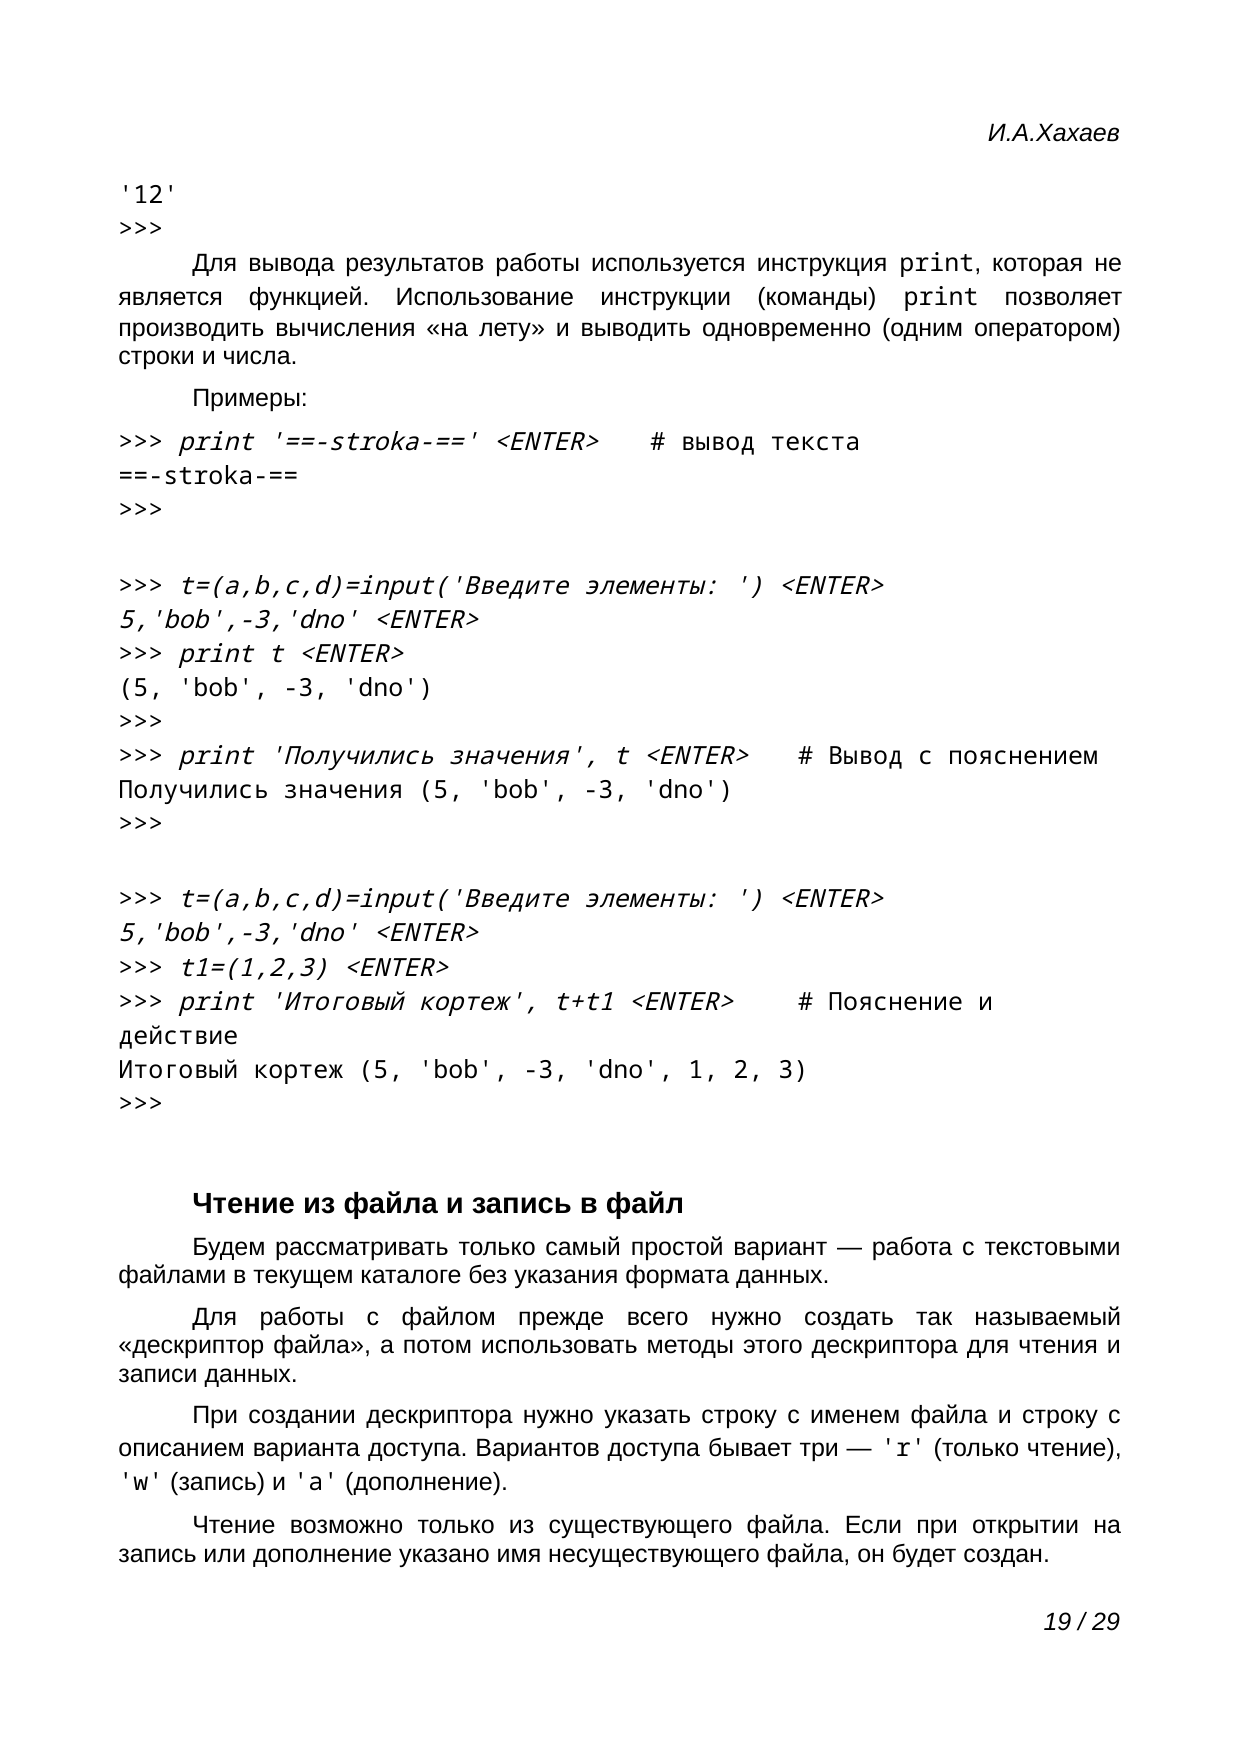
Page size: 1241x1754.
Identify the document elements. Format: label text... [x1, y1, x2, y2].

list Итоговый кортеж (5, 'bob', -3, 'dno', 1, 2, 3) [118, 1051, 1122, 1085]
list >>> [118, 703, 1122, 738]
list >>> [118, 806, 1122, 840]
list >>> t1=(1,2,3) <ENTER> [118, 949, 1122, 983]
text При создании дескриптора нужно указать строку с именем файла и строку с описанием варианта доступа. Вариантов доступа бывает три — 'r' (только чтение), 'w' (запись) и 'a' (дополнение). [118, 1401, 1122, 1497]
list >>> t=(a,b,c,d)=input('Введите элементы: ') <ENTER> [118, 567, 1122, 601]
list >>> [118, 1085, 1122, 1119]
list Получились значения (5, 'bob', -3, 'dno') [118, 772, 1122, 806]
list >>> print 'Итоговый кортеж', t+t1 <ENTER> # Пояснение и действие [118, 983, 1122, 1051]
text Чтение возможно только из существующего файла. Если при открытии на запись или дополнение указано имя несуществующего файла, он будет создан. [118, 1510, 1122, 1567]
text Для работы с файлом прежде всего нужно создать так называемый «дескриптор файла», а потом использовать методы этого дескриптора для чтения и записи данных. [118, 1302, 1122, 1388]
list >>> print 'Получились значения', t <ENTER> # Вывод с пояснением [118, 738, 1122, 772]
list >>> [118, 492, 1122, 526]
list ==-stroka-== [118, 458, 1122, 492]
list 5,'bob',-3,'dno' <ENTER> [118, 915, 1122, 949]
list >>> print '==-stroka-==' <ENTER> # вывод текста [118, 424, 1122, 458]
text Будем рассматривать только самый простой вариант — работа с текстовыми файлами в текущем каталоге без указания формата данных. [118, 1232, 1122, 1289]
subtitle Чтение из файла и запись в файл [118, 1186, 1122, 1219]
list 5,'bob',-3,'dno' <ENTER> [118, 601, 1122, 635]
list >>> [118, 210, 1122, 244]
text Примеры: [118, 383, 1122, 411]
list >>> t=(a,b,c,d)=input('Введите элементы: ') <ENTER> [118, 881, 1122, 915]
list '12' [118, 176, 1122, 210]
list >>> print t <ENTER> [118, 635, 1122, 669]
list (5, 'bob', -3, 'dno') [118, 669, 1122, 703]
text Для вывода результатов работы используется инструкция print, которая не является функцией. Использование инструкции (команды) print позволяет производить вычисления «на лету» и выводить одновременно (одним оператором) строки и числа. [118, 244, 1122, 370]
